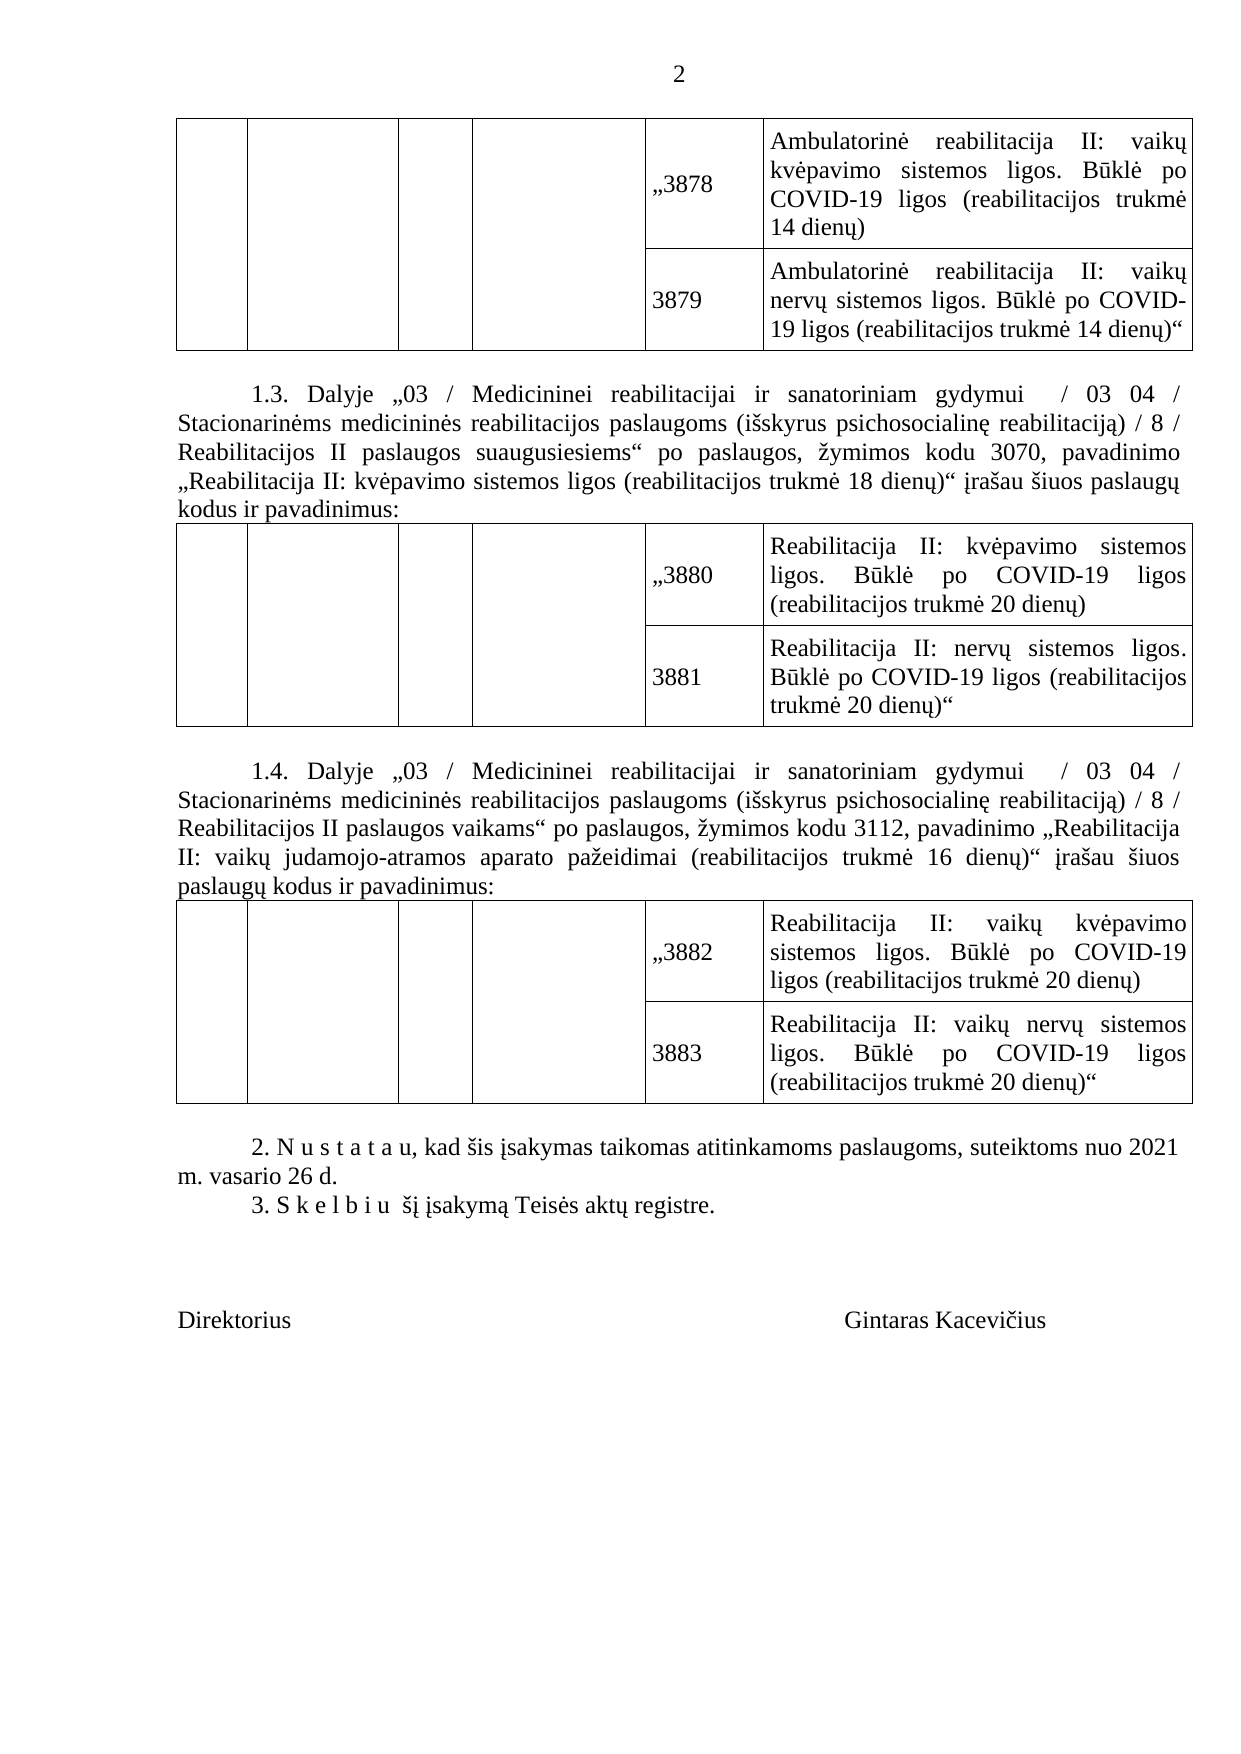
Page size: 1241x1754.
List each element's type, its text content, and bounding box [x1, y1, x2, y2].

text 3. S k e l b i u šį įsakymą Teisės aktų registre. [177, 1190, 1181, 1219]
table_header Reabilitacija II: kvėpavimo sistemos ligos. Būklė po COVID-19 ligos (reabilitacijos trukmė 20 dienų) [764, 524, 1192, 625]
table_header Ambulatorinė reabilitacija II: vaikų kvėpavimo sistemos ligos. Būklė po COVID-19 ligos (reabilitacijos trukmė 14 dienų) [764, 119, 1192, 248]
table_cell Ambulatorinė reabilitacija II: vaikų nervų sistemos ligos. Būklė po COVID-19 ligos (reabilitacijos trukmė 14 dienų)“ [764, 249, 1192, 350]
table_header [248, 901, 398, 1103]
text Direktorius Gintaras Kacevičius [177, 1305, 1181, 1334]
table_cell 3881 [646, 626, 763, 726]
table_cell 3879 [646, 249, 763, 350]
table_header [248, 119, 398, 350]
table_header [473, 119, 645, 350]
table_header „3878 [646, 119, 763, 248]
table_header „3882 [646, 901, 763, 1001]
table_header Reabilitacija II: vaikų kvėpavimo sistemos ligos. Būklė po COVID-19 ligos (reabilitacijos trukmė 20 dienų) [764, 901, 1192, 1001]
table_cell Reabilitacija II: nervų sistemos ligos. Būklė po COVID-19 ligos (reabilitacijos trukmė 20 dienų)“ [764, 626, 1192, 726]
table_header [177, 119, 247, 350]
table_cell 3883 [646, 1002, 763, 1103]
text 1.3. Dalyje „03 / Medicininei reabilitacijai ir sanatoriniam gydymui / 03 04 / Stacionarinėms medicininės reabilitacijos paslaugoms (išskyrus psichosocialinę reabilitaciją) / 8 / Reabilitacijos II paslaugos suaugusiesiems“ po paslaugos, žymimos kodu 3070, pavadinimo „Reabilitacija II: kvėpavimo sistemos ligos (reabilitacijos trukmė 18 dienų)“ įrašau šiuos paslaugų kodus ir pavadinimus: [177, 379, 1181, 523]
text 1.4. Dalyje „03 / Medicininei reabilitacijai ir sanatoriniam gydymui / 03 04 / Stacionarinėms medicininės reabilitacijos paslaugoms (išskyrus psichosocialinę reabilitaciją) / 8 / Reabilitacijos II paslaugos vaikams“ po paslaugos, žymimos kodu 3112, pavadinimo „Reabilitacija II: vaikų judamojo-atramos aparato pažeidimai (reabilitacijos trukmė 16 dienų)“ įrašau šiuos paslaugų kodus ir pavadinimus: [177, 756, 1181, 900]
table_header [399, 901, 472, 1103]
table_cell Reabilitacija II: vaikų nervų sistemos ligos. Būklė po COVID-19 ligos (reabilitacijos trukmė 20 dienų)“ [764, 1002, 1192, 1103]
table_header [177, 524, 247, 726]
table_header [473, 901, 645, 1103]
table_header „3880 [646, 524, 763, 625]
table_header [177, 901, 247, 1103]
table_header [399, 119, 472, 350]
table_header [473, 524, 645, 726]
table_header [399, 524, 472, 726]
text 2. N u s t a t a u, kad šis įsakymas taikomas atitinkamoms paslaugoms, suteiktoms nuo 2021 m. vasario 26 d. [177, 1132, 1181, 1190]
table_header [248, 524, 398, 726]
